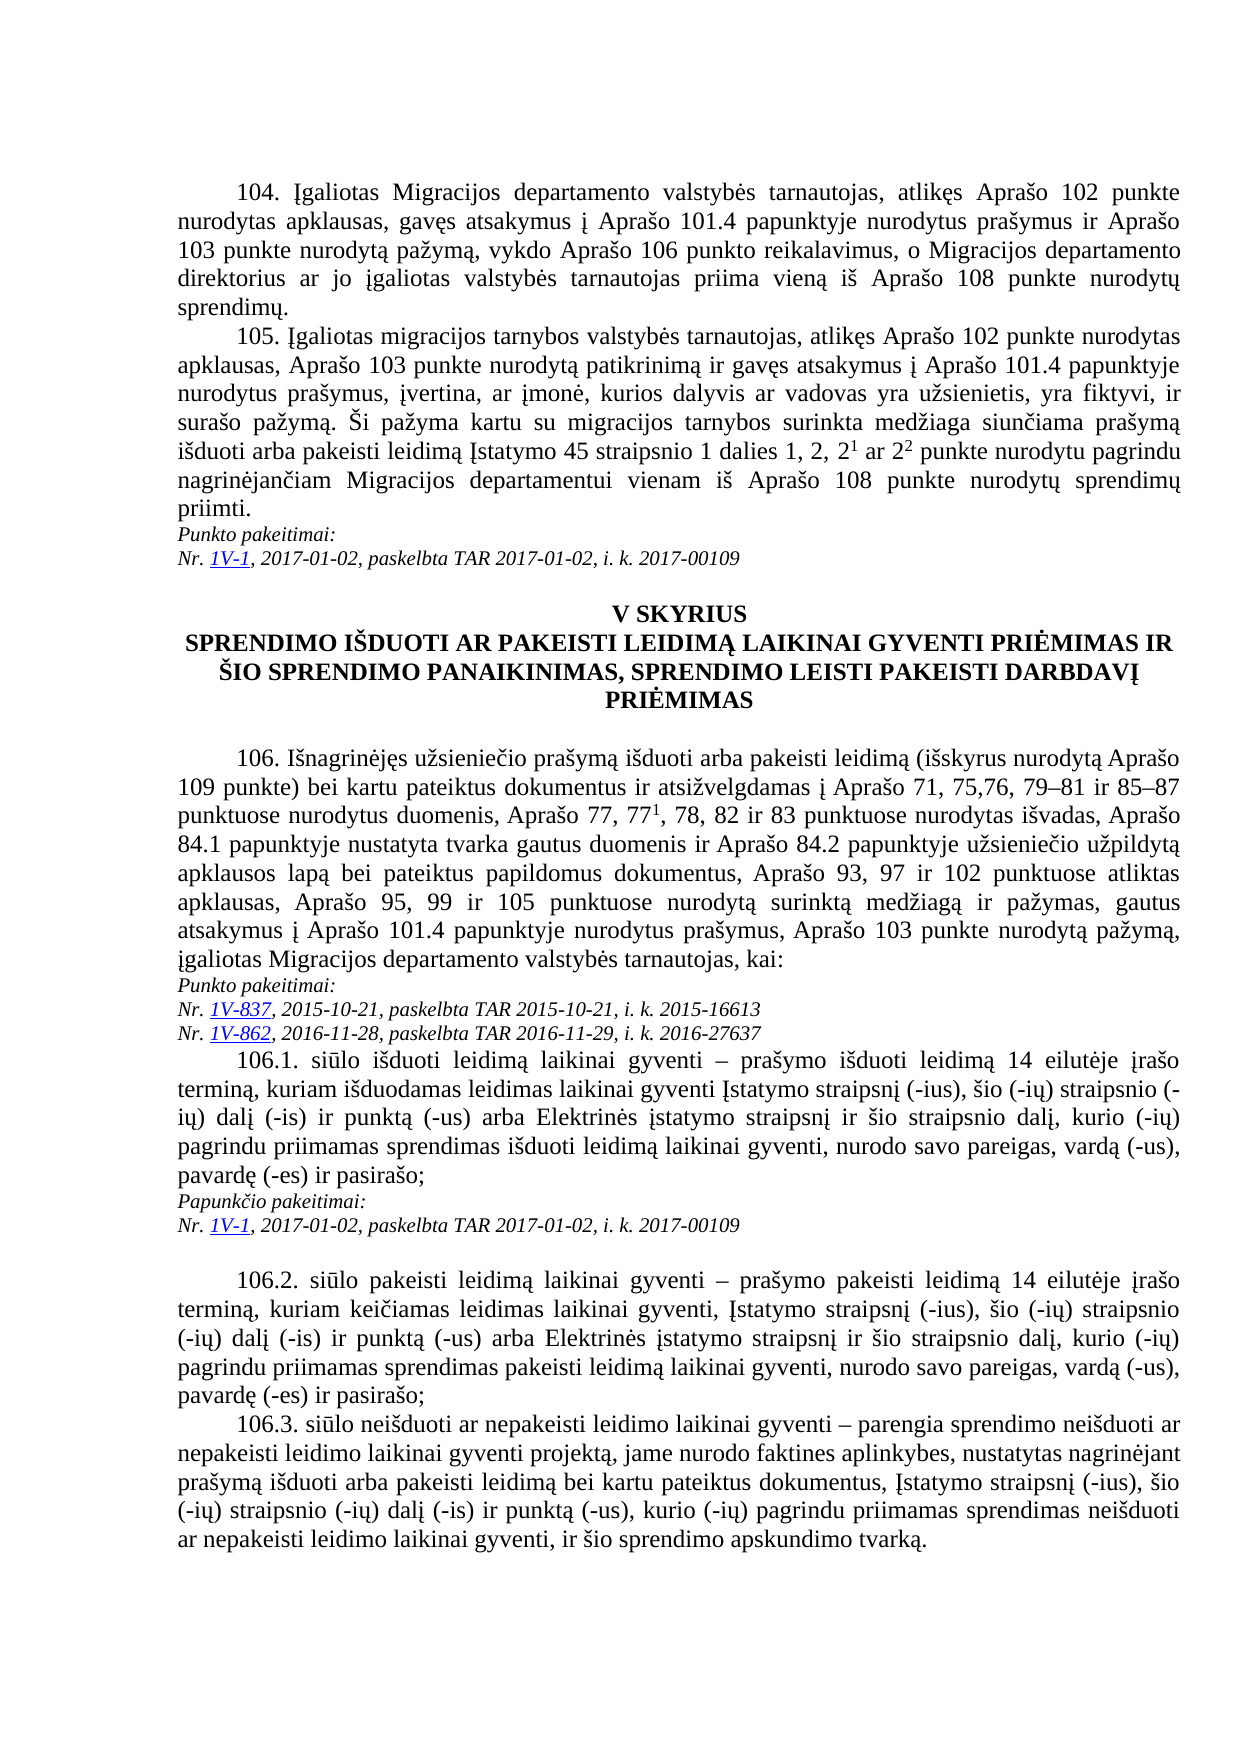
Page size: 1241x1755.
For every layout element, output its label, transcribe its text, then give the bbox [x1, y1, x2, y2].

text 105. Įgaliotas migracijos tarnybos valstybės tarnautojas, atlikęs Aprašo 102 punkte nurodytas apklausas, Aprašo 103 punkte nurodytą patikrinimą ir gavęs atsakymus į Aprašo 101.4 papunktyje nurodytus prašymus, įvertina, ar įmonė, kurios dalyvis ar vadovas yra užsienietis, yra fiktyvi, ir surašo pažymą. Ši pažyma kartu su migracijos tarnybos surinkta medžiaga siunčiama prašymą išduoti arba pakeisti leidimą Įstatymo 45 straipsnio 1 dalies 1, 2, 21 ar 22 punkte nurodytu pagrindu nagrinėjančiam Migracijos departamentui vienam iš Aprašo 108 punkte nurodytų sprendimų priimti. [177, 321, 1181, 522]
text 106. Išnagrinėjęs užsieniečio prašymą išduoti arba pakeisti leidimą (išskyrus nurodytą Aprašo 109 punkte) bei kartu pateiktus dokumentus ir atsižvelgdamas į Aprašo 71, 75,76, 79–81 ir 85–87 punktuose nurodytus duomenis, Aprašo 77, 771, 78, 82 ir 83 punktuose nurodytas išvadas, Aprašo 84.1 papunktyje nustatyta tvarka gautus duomenis ir Aprašo 84.2 papunktyje užsieniečio užpildytą apklausos lapą bei pateiktus papildomus dokumentus, Aprašo 93, 97 ir 102 punktuose atliktas apklausas, Aprašo 95, 99 ir 105 punktuose nurodytą surinktą medžiagą ir pažymas, gautus atsakymus į Aprašo 101.4 papunktyje nurodytus prašymus, Aprašo 103 punkte nurodytą pažymą, įgaliotas Migracijos departamento valstybės tarnautojas, kai: [177, 743, 1181, 973]
text 106.2. siūlo pakeisti leidimą laikinai gyventi – prašymo pakeisti leidimą 14 eilutėje įrašo terminą, kuriam keičiamas leidimas laikinai gyventi, Įstatymo straipsnį (-ius), šio (-ių) straipsnio (-ių) dalį (-is) ir punktą (-us) arba Elektrinės įstatymo straipsnį ir šio straipsnio dalį, kurio (-ių) pagrindu priimamas sprendimas pakeisti leidimą laikinai gyventi, nurodo savo pareigas, vardą (-us), pavardę (-es) ir pasirašo; [177, 1266, 1181, 1409]
text Punkto pakeitimai: [177, 522, 1181, 546]
text Papunkčio pakeitimai: [177, 1189, 1181, 1213]
text Nr. 1V-1, 2017-01-02, paskelbta TAR 2017-01-02, i. k. 2017-00109 [177, 1213, 1181, 1237]
text Punkto pakeitimai: [177, 973, 1181, 997]
text Sprendimo IŠDUOTI AR PAKEISTI LEIDIMĄ LAIKINAI GYVENTI priėmimas IR ŠIO SPRENDIMO PANAIKINIMAS, SPRENDIMO LEISTI PAKEISTI DARBDAVĮ PRIĖMIMAS [177, 628, 1181, 714]
text Nr. 1V-1, 2017-01-02, paskelbta TAR 2017-01-02, i. k. 2017-00109 [177, 546, 1181, 570]
text 106.3. siūlo neišduoti ar nepakeisti leidimo laikinai gyventi – parengia sprendimo neišduoti ar nepakeisti leidimo laikinai gyventi projektą, jame nurodo faktines aplinkybes, nustatytas nagrinėjant prašymą išduoti arba pakeisti leidimą bei kartu pateiktus dokumentus, Įstatymo straipsnį (-ius), šio (-ių) straipsnio (-ių) dalį (-is) ir punktą (-us), kurio (-ių) pagrindu priimamas sprendimas neišduoti ar nepakeisti leidimo laikinai gyventi, ir šio sprendimo apskundimo tvarką. [177, 1409, 1181, 1553]
text 106.1. siūlo išduoti leidimą laikinai gyventi – prašymo išduoti leidimą 14 eilutėje įrašo terminą, kuriam išduodamas leidimas laikinai gyventi Įstatymo straipsnį (-ius), šio (-ių) straipsnio (-ių) dalį (-is) ir punktą (-us) arba Elektrinės įstatymo straipsnį ir šio straipsnio dalį, kurio (-ių) pagrindu priimamas sprendimas išduoti leidimą laikinai gyventi, nurodo savo pareigas, vardą (-us), pavardę (-es) ir pasirašo; [177, 1045, 1181, 1189]
text 104. Įgaliotas Migracijos departamento valstybės tarnautojas, atlikęs Aprašo 102 punkte nurodytas apklausas, gavęs atsakymus į Aprašo 101.4 papunktyje nurodytus prašymus ir Aprašo 103 punkte nurodytą pažymą, vykdo Aprašo 106 punkto reikalavimus, o Migracijos departamento direktorius ar jo įgaliotas valstybės tarnautojas priima vieną iš Aprašo 108 punkte nurodytų sprendimų. [177, 177, 1181, 321]
text Nr. 1V-862, 2016-11-28, paskelbta TAR 2016-11-29, i. k. 2016-27637 [177, 1021, 1181, 1045]
text Nr. 1V-837, 2015-10-21, paskelbta TAR 2015-10-21, i. k. 2015-16613 [177, 997, 1181, 1021]
text V SKYRIUS [177, 599, 1181, 628]
